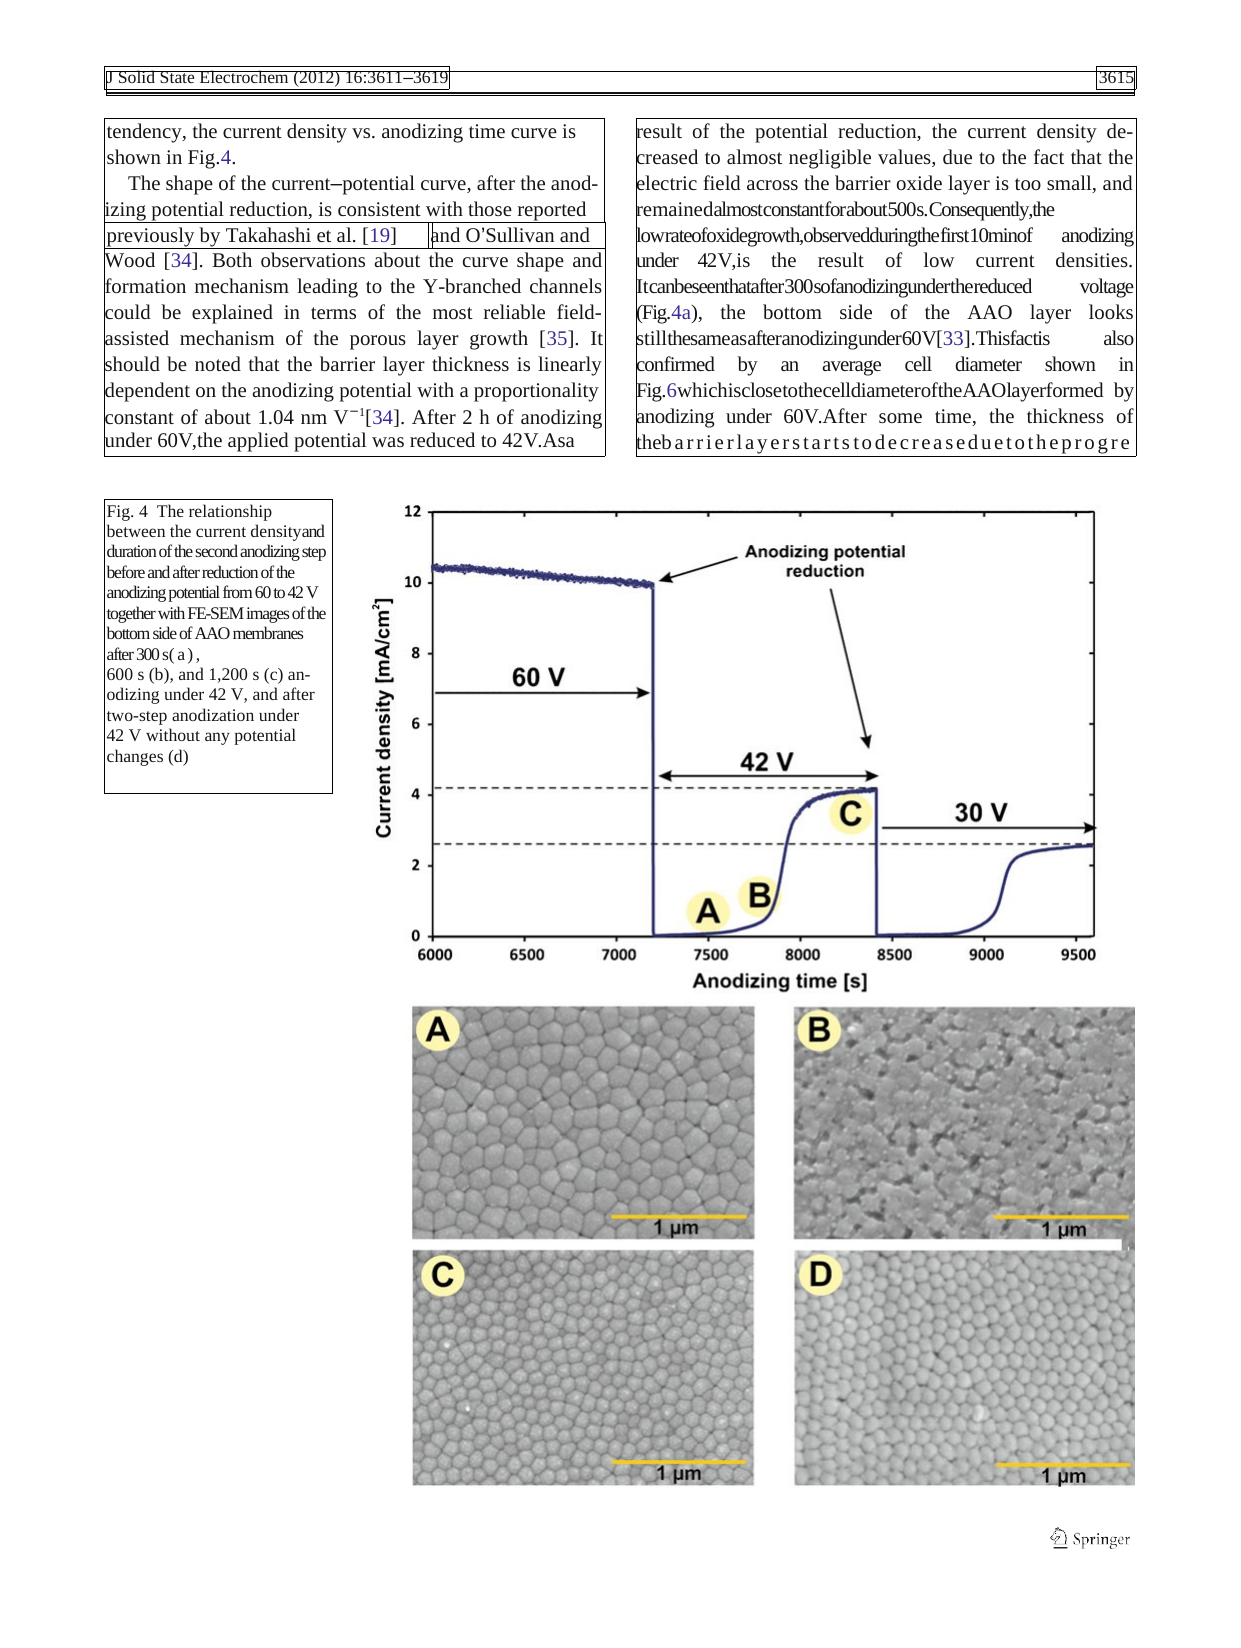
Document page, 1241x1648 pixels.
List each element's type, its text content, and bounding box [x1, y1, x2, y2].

text Fig. 4 The relationship between the current densityand duration of the second anodizing step before and after reduction of the anodizing potential from 60 to 42 V together with FE-SEM images of the bottom side of AAO membranes after 300 s(a), [106, 500, 331, 664]
text Wood [34]. Both observations about the curve shape and formation mechanism leading to the Y-branched channels could be explained in terms of the most reliable field- assisted mechanism of the porous layer growth [35]. It should be noted that the barrier layer thickness is linearly dependent on the anodizing potential with a proportionality [105, 249, 603, 402]
text and O’Sullivan and [430, 223, 604, 247]
text The shape of the current–potential curve, after the anod- izing potential reduction, is consistent with those reported [105, 171, 604, 221]
picture [1050, 1527, 1130, 1549]
text result of the potential reduction, the current density de- creased to almost negligible values, due to the fact that the electric field across the barrier oxide layer is too small, and remainedalmostconstantforabout500s.Consequently,the lowrateofoxidegrowth,observedduringthefirst10minof anodizing under 42V,is the result of low current densities. Itcanbeseenthatafter300sofanodizingunderthereduced voltage (Fig.4a), the bottom side of the AAO layer looks stillthesameasafteranodizingunder60V[33].Thisfactis also confirmed by an average cell diameter shown in Fig.6whichisclosetothecelldiameteroftheAAOlayerformed by anodizing under 60V.After some time, the thickness of thebarrierlayerstartstodecreaseduetotheprogressive [637, 119, 1134, 456]
text J Solid State Electrochem (2012) 16:3611–3619 [107, 72, 449, 87]
picture [372, 505, 1135, 1488]
text [106, 67, 449, 71]
text 600 s (b), and 1,200 s (c) an- odizing under 42 V, and after two-step anodization under 42 V without any potential changes (d) [106, 664, 316, 766]
text 3615 [1099, 67, 1136, 87]
text tendency, the current density vs. anodizing time curve is shown in Fig.4. [106, 119, 604, 169]
text previously by Takahashi et al. [19] [106, 223, 428, 247]
text constant of about 1.04 nm V−1[34]. After 2 h of anodizing under 60V,the applied potential was reduced to 42V.Asa [105, 404, 602, 452]
